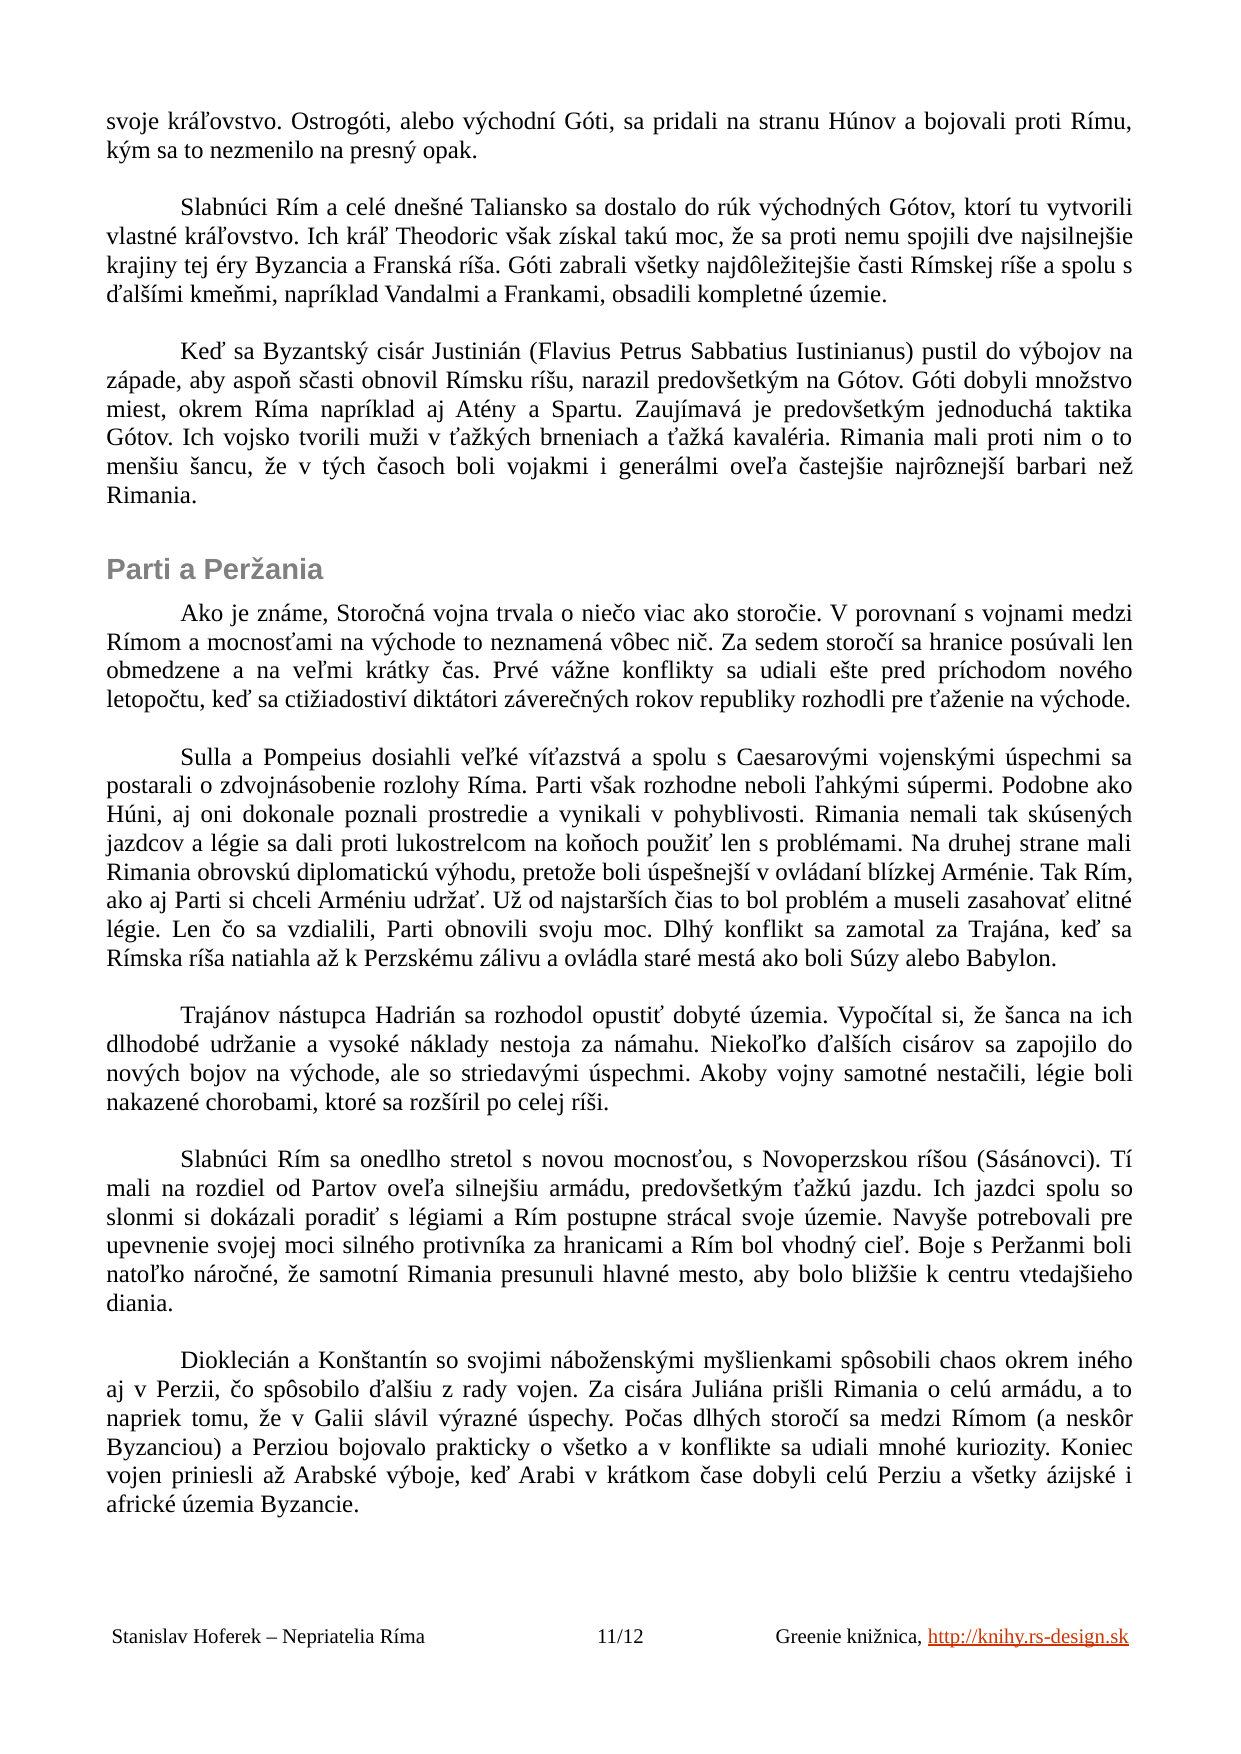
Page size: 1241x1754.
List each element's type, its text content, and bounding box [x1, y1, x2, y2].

text Slabnúci Rím a celé dnešné Taliansko sa dostalo do rúk východných Gótov, ktorí tu vytvorili vlastné kráľovstvo. Ich kráľ Theodoric však získal takú moc, že sa proti nemu spojili dve najsilnejšie krajiny tej éry Byzancia a Franská ríša. Góti zabrali všetky najdôležitejšie časti Rímskej ríše a spolu s ďalšími kmeňmi, napríklad Vandalmi a Frankami, obsadili kompletné územie. [106, 192, 1134, 307]
text Keď sa Byzantský cisár Justinián (Flavius Petrus Sabbatius Iustinianus) pustil do výbojov na západe, aby aspoň sčasti obnovil Rímsku ríšu, narazil predovšetkým na Gótov. Góti dobyli množstvo miest, okrem Ríma napríklad aj Atény a Spartu. Zaujímavá je predovšetkým jednoduchá taktika Gótov. Ich vojsko tvorili muži v ťažkých brneniach a ťažká kavaléria. Rimania mali proti nim o to menšiu šancu, že v tých časoch boli vojakmi i generálmi oveľa častejšie najrôznejší barbari než Rimania. [106, 336, 1134, 509]
text Slabnúci Rím sa onedlho stretol s novou mocnosťou, s Novoperzskou ríšou (Sásánovci). Tí mali na rozdiel od Partov oveľa silnejšiu armádu, predovšetkým ťažkú jazdu. Ich jazdci spolu so slonmi si dokázali poradiť s légiami a Rím postupne strácal svoje územie. Navyše potrebovali pre upevnenie svojej moci silného protivníka za hranicami a Rím bol vhodný cieľ. Boje s Peržanmi boli natoľko náročné, že samotní Rimania presunuli hlavné mesto, aby bolo bližšie k centru vtedajšieho diania. [106, 1144, 1134, 1317]
text Ako je známe, Storočná vojna trvala o niečo viac ako storočie. V porovnaní s vojnami medzi Rímom a mocnosťami na východe to neznamená vôbec nič. Za sedem storočí sa hranice posúvali len obmedzene a na veľmi krátky čas. Prvé vážne konflikty sa udiali ešte pred príchodom nového letopočtu, keď sa ctižiadostiví diktátori záverečných rokov republiky rozhodli pre ťaženie na východe. [106, 598, 1134, 713]
text Sulla a Pompeius dosiahli veľké víťazstvá a spolu s Caesarovými vojenskými úspechmi sa postarali o zdvojnásobenie rozlohy Ríma. Parti však rozhodne neboli ľahkými súpermi. Podobne ako Húni, aj oni dokonale poznali prostredie a vynikali v pohyblivosti. Rimania nemali tak skúsených jazdcov a légie sa dali proti lukostrelcom na koňoch použiť len s problémami. Na druhej strane mali Rimania obrovskú diplomatickú výhodu, pretože boli úspešnejší v ovládaní blízkej Arménie. Tak Rím, ako aj Parti si chceli Arméniu udržať. Už od najstarších čias to bol problém a museli zasahovať elitné légie. Len čo sa vzdialili, Parti obnovili svoju moc. Dlhý konflikt sa zamotal za Trajána, keď sa Rímska ríša natiahla až k Perzskému zálivu a ovládla staré mestá ako boli Súzy alebo Babylon. [106, 742, 1134, 972]
text svoje kráľovstvo. Ostrogóti, alebo východní Góti, sa pridali na stranu Húnov a bojovali proti Rímu, kým sa to nezmenilo na presný opak. [106, 106, 1134, 164]
text Trajánov nástupca Hadrián sa rozhodol opustiť dobyté územia. Vypočítal si, že šanca na ich dlhodobé udržanie a vysoké náklady nestoja za námahu. Niekoľko ďalších cisárov sa zapojilo do nových bojov na východe, ale so striedavými úspechmi. Akoby vojny samotné nestačili, légie boli nakazené chorobami, ktoré sa rozšíril po celej ríši. [106, 1001, 1134, 1116]
text Dioklecián a Konštantín so svojimi náboženskými myšlienkami spôsobili chaos okrem iného aj v Perzii, čo spôsobilo ďalšiu z rady vojen. Za cisára Juliána prišli Rimania o celú armádu, a to napriek tomu, že v Galii slávil výrazné úspechy. Počas dlhých storočí sa medzi Rímom (a neskôr Byzanciou) a Perziou bojovalo prakticky o všetko a v konflikte sa udiali mnohé kuriozity. Koniec vojen priniesli až Arabské výboje, keď Arabi v krátkom čase dobyli celú Perziu a všetky ázijské i africké územia Byzancie. [106, 1346, 1134, 1518]
subtitle Parti a Peržania [106, 552, 1134, 586]
